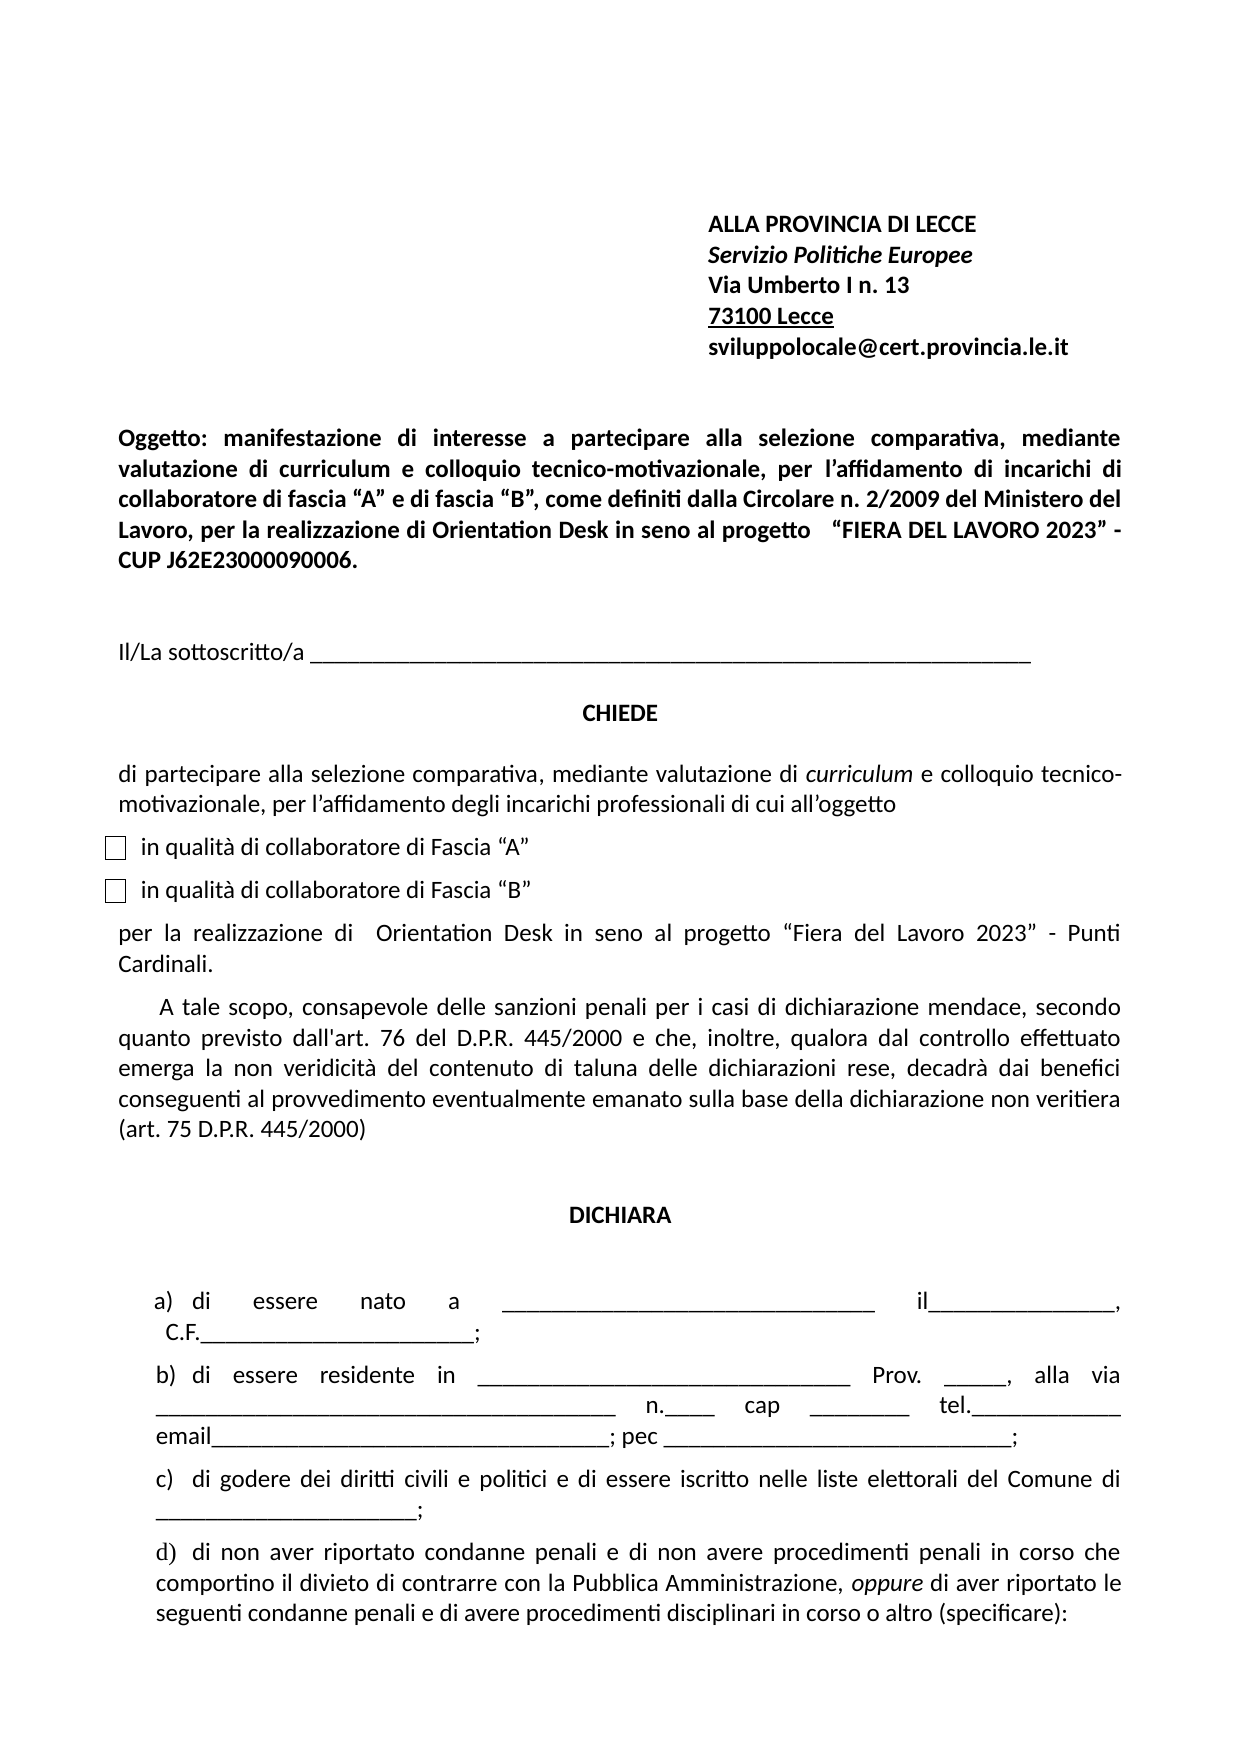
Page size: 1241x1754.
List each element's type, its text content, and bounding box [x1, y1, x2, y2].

text di partecipare alla selezione comparativa, mediante valutazione di curriculum e colloquio tecnico-motivazionale, per l’affidamento degli incarichi professionali di cui all’oggetto [118, 758, 1122, 819]
text Via Umberto I n. 13 [634, 270, 1122, 300]
text sviluppolocale@cert.provincia.le.it [634, 331, 1122, 361]
text CHIEDE [118, 697, 1122, 727]
list di essere nato a ______________________________ il_______________, C.F.______________________; [154, 1285, 1122, 1346]
text Oggetto: manifestazione di interesse a partecipare alla selezione comparativa, mediante valutazione di curriculum e colloquio tecnico-motivazionale, per l’affidamento di incarichi di collaboratore di fascia “A” e di fascia “B”, come definiti dalla Circolare n. 2/2009 del Ministero del Lavoro, per la realizzazione di Orientation Desk in seno al progetto “fiera del lavoro 2023” - cup j62e23000090006. [118, 422, 1122, 575]
text DICHIARA [118, 1199, 1122, 1230]
text 73100 Lecce [634, 300, 1122, 331]
text in qualità di collaboratore di Fascia “A” [118, 832, 1122, 862]
text A tale scopo, consapevole delle sanzioni penali per i casi di dichiarazione mendace, secondo quanto previsto dall'art. 76 del D.P.R. 445/2000 e che, inoltre, qualora dal controllo effettuato emerga la non veridicità del contenuto di taluna delle dichiarazioni rese, decadrà dai benefici conseguenti al provvedimento eventualmente emanato sulla base della dichiarazione non veritiera (art. 75 D.P.R. 445/2000) [118, 991, 1122, 1144]
text ALLA PROVINCIA DI LECCE [118, 209, 1122, 239]
list di essere residente in ______________________________ Prov. _____, alla via _____________________________________ n.____ cap ________ tel.____________ email________________________________; pec ____________________________; [156, 1359, 1122, 1450]
text Il/La sottoscritto/a __________________________________________________________ [118, 636, 1122, 666]
text Servizio Politiche Europee [118, 239, 1122, 270]
text per la realizzazione di Orientation Desk in seno al progetto “Fiera del Lavoro 2023” - Punti Cardinali. [118, 918, 1122, 979]
list di godere dei diritti civili e politici e di essere iscritto nelle liste elettorali del Comune di _____________________; [156, 1463, 1122, 1524]
text in qualità di collaboratore di Fascia “B” [118, 874, 1122, 905]
list di non aver riportato condanne penali e di non avere procedimenti penali in corso che comportino il divieto di contrarre con la Pubblica Amministrazione, oppure di aver riportato le seguenti condanne penali e di avere procedimenti disciplinari in corso o altro (specificare): [156, 1536, 1122, 1628]
